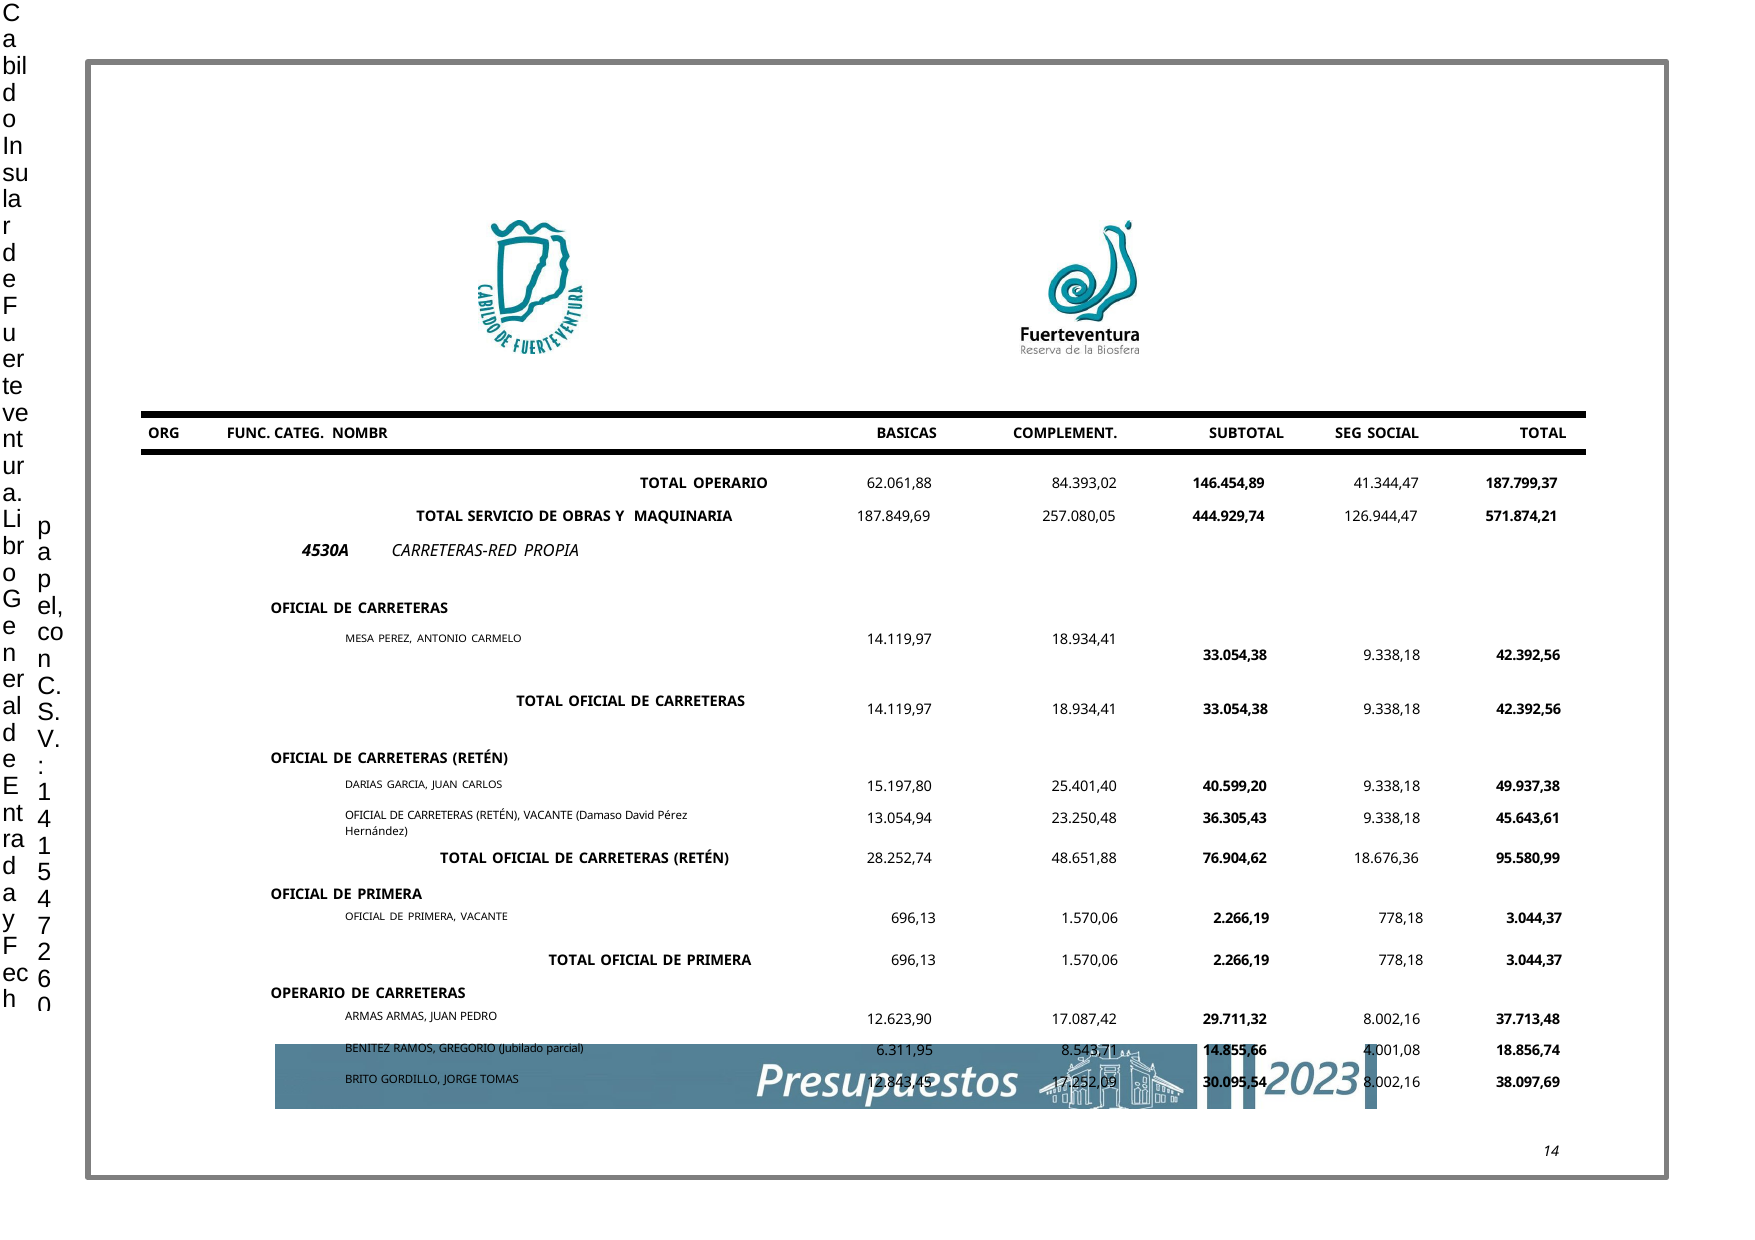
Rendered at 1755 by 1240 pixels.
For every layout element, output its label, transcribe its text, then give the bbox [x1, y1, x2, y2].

table_header SEG SOCIAL [1316, 418, 1461, 448]
table_cell 146.454,89 [1163, 455, 1316, 495]
table_cell 696,13 [828, 939, 998, 976]
table_header COMPLEMENT. [982, 418, 1163, 448]
table_cell 62.061,88 [823, 455, 982, 495]
table_cell 187.849,69 [823, 495, 982, 534]
table_cell [1320, 867, 1463, 905]
table_cell 9.338,18 [1320, 801, 1463, 843]
table_cell 3.044,37 [1464, 905, 1585, 939]
text 42.392,56 [1496, 699, 1598, 719]
table_cell 12.623,90 [828, 1005, 998, 1034]
table_cell TOTAL OFICIAL DE CARRETERAS (RETÉN) [265, 843, 828, 867]
table_cell 38.097,69 [1464, 1065, 1585, 1099]
table_header FUNC. CATEG. NOMBR [206, 418, 414, 448]
text OFICIAL DE CARRETERAS [270, 598, 1129, 618]
table_cell [1320, 976, 1463, 1005]
text Cabildo Insular de Fuerteventura. Libro General de Entrada y Fecha Registro: .Copia electr [2, 0, 29, 1013]
table_cell [828, 976, 998, 1005]
text MESA PEREZ, ANTONIO CARMELO 14.119,97 18.934,41 [345, 626, 1129, 649]
table_cell 13.054,94 [828, 801, 998, 843]
table_header 25.401,40 [998, 771, 1166, 801]
text 14.119,97 18.934,41 [867, 699, 1129, 719]
table_header TOTAL [1461, 418, 1586, 448]
table_cell 28.252,74 [828, 843, 998, 867]
table_cell [141, 495, 206, 534]
table_cell 444.929,74 [1163, 495, 1316, 534]
table_cell 41.344,47 [1316, 455, 1461, 495]
table_cell 45.643,61 [1464, 801, 1585, 843]
table_cell [206, 495, 414, 534]
table_cell 696,13 [828, 905, 998, 939]
table_cell 778,18 [1320, 939, 1463, 976]
table_cell 8.002,16 [1377, 1065, 1463, 1099]
table_header 40.599,20 [1166, 771, 1320, 801]
table_header SUBTOTAL [1163, 418, 1316, 448]
table_cell 126.944,47 [1316, 495, 1461, 534]
table_cell OFICIAL DE PRIMERA [265, 867, 828, 905]
table_cell [1166, 867, 1320, 905]
text 4530A CARRETERAS-RED PROPIA [302, 539, 1598, 562]
table_cell 48.651,88 [998, 843, 1166, 867]
table_cell 2.266,19 [1166, 939, 1320, 976]
table_cell 187.799,37 [1461, 455, 1586, 495]
table_cell 37.713,48 [1464, 1005, 1585, 1034]
table_cell 8.002,16 [1320, 1005, 1463, 1034]
table_cell TOTAL OFICIAL DE PRIMERA [265, 939, 828, 976]
table_header 9.338,18 [1320, 771, 1463, 801]
table_cell 84.393,02 [982, 455, 1163, 495]
table_cell 571.874,21 [1461, 495, 1586, 534]
table_cell 14.855,66 [1166, 1034, 1320, 1044]
table_cell 1.570,06 [998, 905, 1166, 939]
table_cell [998, 867, 1166, 905]
table_cell TOTAL SERVICIO DE OBRAS Y MAQUINARIA [414, 495, 823, 534]
table_cell TOTAL OPERARIO [414, 455, 823, 495]
text OFICIAL DE CARRETERAS (RETÉN) [270, 747, 1598, 767]
text papel, con C.S.V.: 14154726053614160243. [37, 513, 64, 1010]
table_cell 257.080,05 [982, 495, 1163, 534]
table_cell 3.044,37 [1464, 939, 1585, 976]
table_cell OPERARIO DE CARRETERAS [265, 976, 828, 1005]
table_header BASICAS [823, 418, 982, 448]
table_cell 18.676,36 [1320, 843, 1463, 867]
table_cell 76.904,62 [1166, 843, 1320, 867]
text 42.392,56 [1496, 645, 1598, 665]
table_cell 1.570,06 [998, 939, 1166, 976]
table_cell 6.311,95 [828, 1034, 998, 1044]
table_cell 778,18 [1320, 905, 1463, 939]
table_header [414, 418, 823, 448]
table_cell 17.087,42 [998, 1005, 1166, 1034]
table_header 49.937,38 [1464, 771, 1585, 801]
table_cell [1464, 867, 1585, 905]
text 33.054,38 [1203, 699, 1287, 719]
table_cell [206, 455, 414, 495]
table_cell OFICIAL DE PRIMERA, VACANTE [265, 905, 828, 939]
table_header DARIAS GARCIA, JUAN CARLOS [265, 771, 828, 801]
table_cell 8.543,71 [998, 1034, 1166, 1044]
table_cell OFICIAL DE CARRETERAS (RETÉN), VACANTE (Damaso David Pérez Hernández) [265, 801, 828, 843]
table_cell ARMAS ARMAS, JUAN PEDRO [265, 1005, 828, 1034]
table_header 15.197,80 [828, 771, 998, 801]
table_header ORG [141, 418, 206, 448]
table_cell 4.001,08 [1320, 1034, 1463, 1065]
text TOTAL OFICIAL DE CARRETERAS [516, 691, 789, 711]
table_cell 29.711,32 [1166, 1005, 1320, 1034]
table_cell 2.266,19 [1166, 905, 1320, 939]
text 14 [129, 1141, 1560, 1161]
table_cell [141, 455, 206, 495]
table_cell 23.250,48 [998, 801, 1166, 843]
table_cell BENITEZ RAMOS, GREGORIO (Jubilado parcial) [265, 1034, 828, 1065]
table_cell [1166, 976, 1320, 1005]
table_cell [1464, 976, 1585, 1005]
text 9.338,18 [1363, 699, 1431, 719]
table_cell 18.856,74 [1464, 1034, 1585, 1065]
text 33.054,38 [1203, 645, 1287, 665]
table_cell [998, 976, 1166, 1005]
text 9.338,18 [1363, 645, 1431, 665]
table_cell 95.580,99 [1464, 843, 1585, 867]
table_cell 36.305,43 [1166, 801, 1320, 843]
table_cell [828, 867, 998, 905]
